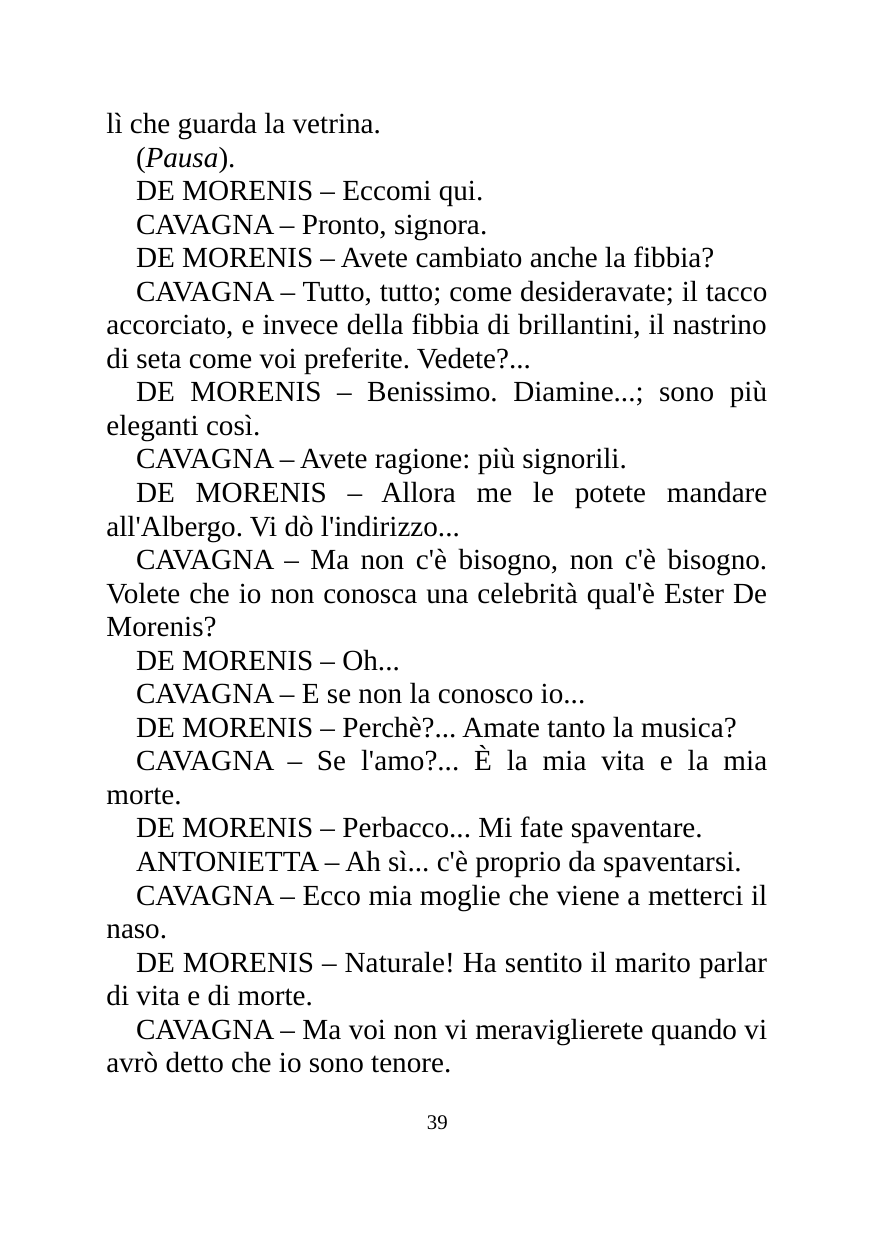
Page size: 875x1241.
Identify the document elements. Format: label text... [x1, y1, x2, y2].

text CAVAGNA – Se l'amo?... È la mia vita e la mia morte. [106, 743, 768, 811]
text DE MORENIS – Benissimo. Diamine...; sono più eleganti così. [106, 374, 768, 442]
text DE MORENIS – Oh... [106, 643, 768, 676]
text CAVAGNA – Ecco mia moglie che viene a metterci il naso. [106, 878, 768, 945]
text DE MORENIS – Perchè?... Amate tanto la musica? [106, 710, 768, 743]
text CAVAGNA – Ma voi non vi meraviglierete quando vi avrò detto che io sono tenore. [106, 1012, 768, 1079]
text lì che guarda la vetrina. [106, 106, 768, 140]
text DE MORENIS – Eccomi qui. [106, 173, 768, 207]
text (Pausa). [106, 140, 768, 173]
text DE MORENIS – Naturale! Ha sentito il marito parlar di vita e di morte. [106, 945, 768, 1012]
text CAVAGNA – Tutto, tutto; come desideravate; il tacco accorciato, e invece della fibbia di brillantini, il nastrino di seta come voi preferite. Vedete?... [106, 274, 768, 374]
text ANTONIETTA – Ah sì... c'è proprio da spaventarsi. [106, 844, 768, 878]
text CAVAGNA – Ma non c'è bisogno, non c'è bisogno. Volete che io non conosca una celebrità qual'è Ester De Morenis? [106, 542, 768, 643]
text CAVAGNA – Pronto, signora. [106, 207, 768, 240]
text DE MORENIS – Allora me le potete mandare all'Albergo. Vi dò l'indirizzo... [106, 475, 768, 542]
text DE MORENIS – Avete cambiato anche la fibbia? [106, 240, 768, 274]
text DE MORENIS – Perbacco... Mi fate spaventare. [106, 811, 768, 844]
text CAVAGNA – Avete ragione: più signorili. [106, 442, 768, 475]
text CAVAGNA – E se non la conosco io... [106, 676, 768, 710]
